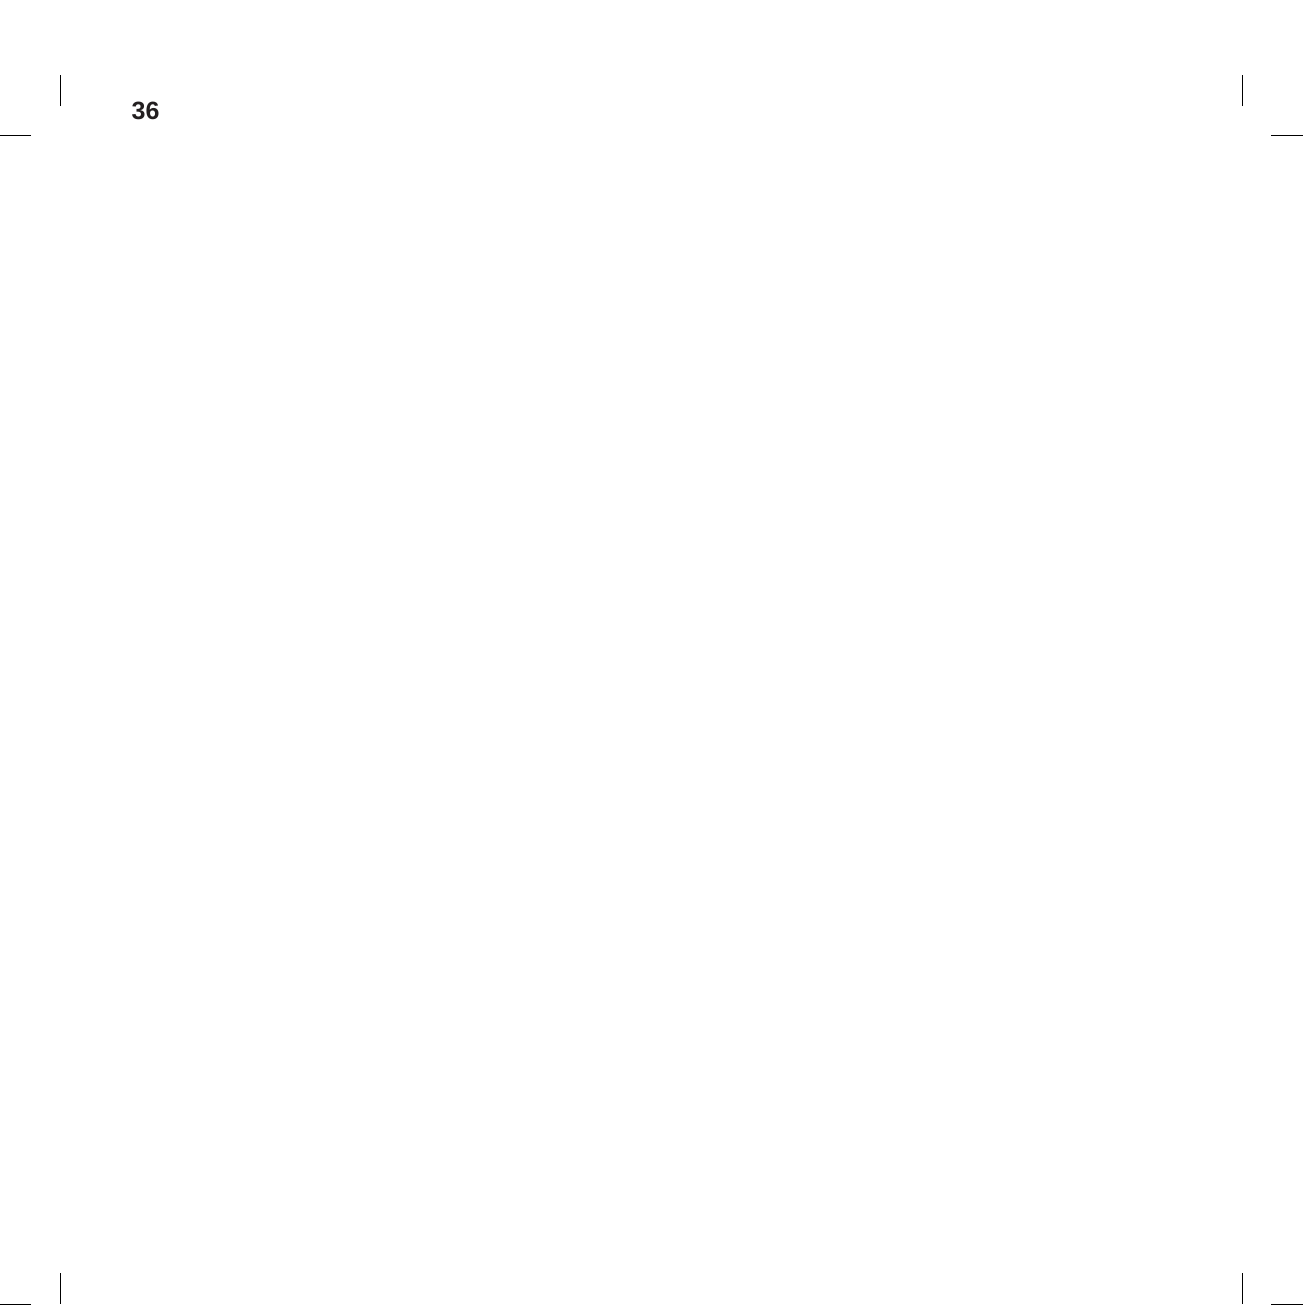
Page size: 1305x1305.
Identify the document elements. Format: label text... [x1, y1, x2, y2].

text 36 [131, 96, 1304, 124]
